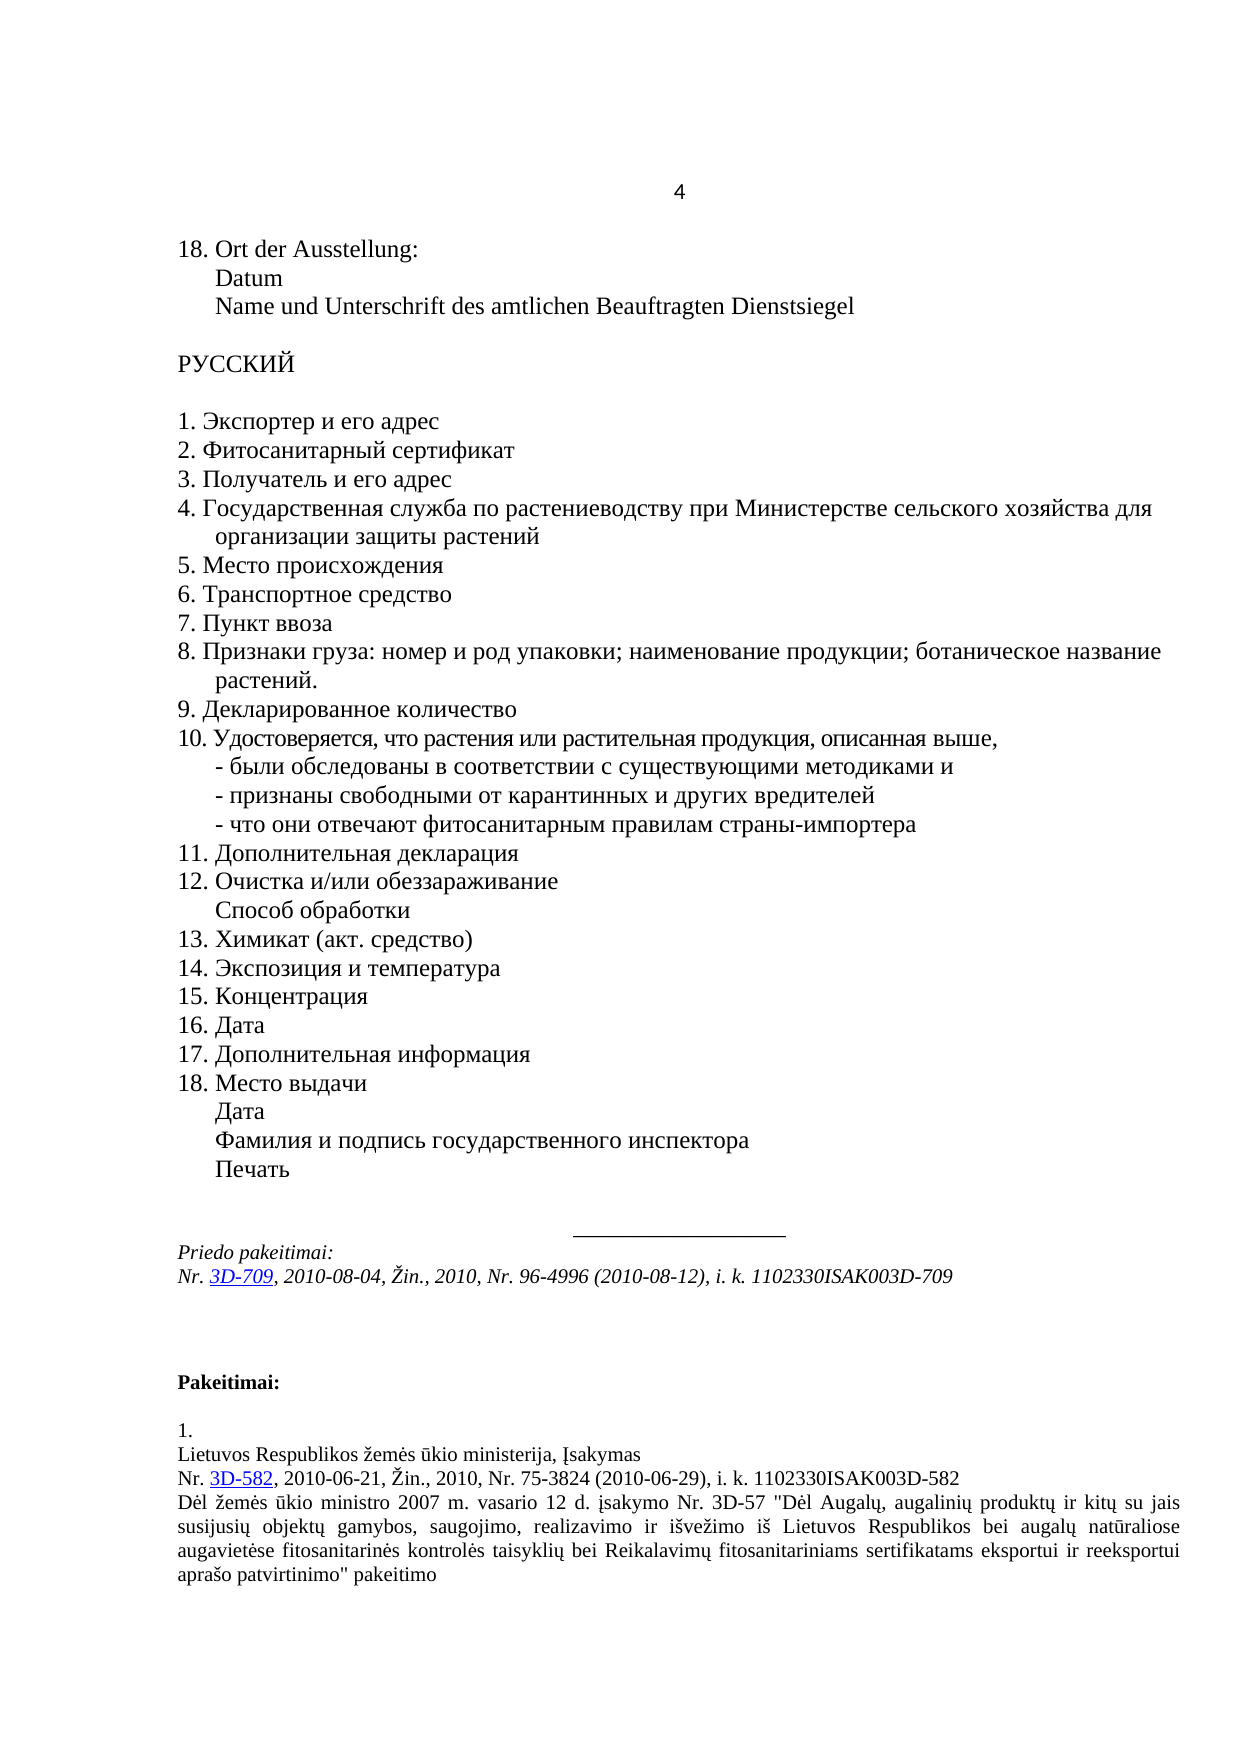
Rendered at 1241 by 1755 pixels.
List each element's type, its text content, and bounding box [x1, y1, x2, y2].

text Datum [215, 263, 1181, 291]
text - что они отвечают фитосанитарным правилам страны-импортера [215, 809, 1181, 838]
text Dėl žemės ūkio ministro 2007 m. vasario 12 d. įsakymo Nr. 3D-57 "Dėl Augalų, augalinių produktų ir kitų su jais susijusių objektų gamybos, saugojimo, realizavimo ir išvežimo iš Lietuvos Respublikos bei augalų natūraliose augavietėse fitosanitarinės kontrolės taisyklių bei Reikalavimų fitosanitariniams sertifikatams eksportui ir reeksportui aprašo patvirtinimo" pakeitimo [177, 1490, 1181, 1586]
text Русский [177, 349, 1181, 378]
text 16. Дата [177, 1010, 1181, 1039]
text 8. Признаки груза: номер и род упаковки; наименование продукции; ботаническое название растений. [177, 636, 1181, 694]
text Name und Unterschrift des amtlichen Beauftragten Dienstsiegel [215, 291, 1181, 320]
text Pakeitimai: [177, 1370, 1181, 1394]
text Nr. 3D-582, 2010-06-21, Žin., 2010, Nr. 75-3824 (2010-06-29), i. k. 1102330ISAK003D-582 [177, 1466, 1181, 1490]
text 2. Фитосанитарный сертификат [177, 435, 1181, 464]
text Дата [215, 1096, 1181, 1125]
text 1. Экспортер и его адрес [177, 406, 1181, 435]
text 3. Получатель и его адрес [177, 464, 1181, 493]
text 7. Пункт ввоза [177, 608, 1181, 636]
text 14. Экспозиция и температура [177, 953, 1181, 981]
text 15. Концентрация [177, 981, 1181, 1010]
text 6. Транспортное средство [177, 579, 1181, 608]
text 11. Дополнительная декларация [177, 838, 1181, 866]
text 12. Очистка и/или обеззараживание [177, 866, 1181, 895]
text _________________ [177, 1211, 1181, 1240]
text Способ обработки [215, 895, 1181, 924]
text Фамилия и подпись государственного инспектора [215, 1125, 1181, 1154]
text 17. Дополнительная информация [177, 1039, 1181, 1068]
text 1. [177, 1418, 1181, 1442]
text 4. Государственная служба по растениеводству при Министерстве сельского хозяйства для организации защиты растений [177, 493, 1181, 550]
text Nr. 3D-709, 2010-08-04, Žin., 2010, Nr. 96-4996 (2010-08-12), i. k. 1102330ISAK003D-709 [177, 1264, 1181, 1288]
text 13. Химикат (акт. средство) [177, 924, 1181, 953]
text 10. Удостоверяется, что растения или растительная продукция, описанная выше, [177, 723, 1181, 751]
text - были обследованы в соответствии с существующими методиками и [215, 751, 1181, 780]
text - признаны свободными от карантинных и других вредителей [215, 780, 1181, 809]
text Lietuvos Respublikos žemės ūkio ministerija, Įsakymas [177, 1442, 1181, 1466]
text Priedo pakeitimai: [177, 1240, 1181, 1264]
text 18. Ort der Ausstellung: [177, 234, 1181, 263]
text 18. Место выдачи [177, 1068, 1181, 1096]
text 9. Декларированное количество [177, 694, 1181, 723]
text 5. Место происхождения [177, 550, 1181, 579]
text Печать [215, 1154, 1181, 1183]
